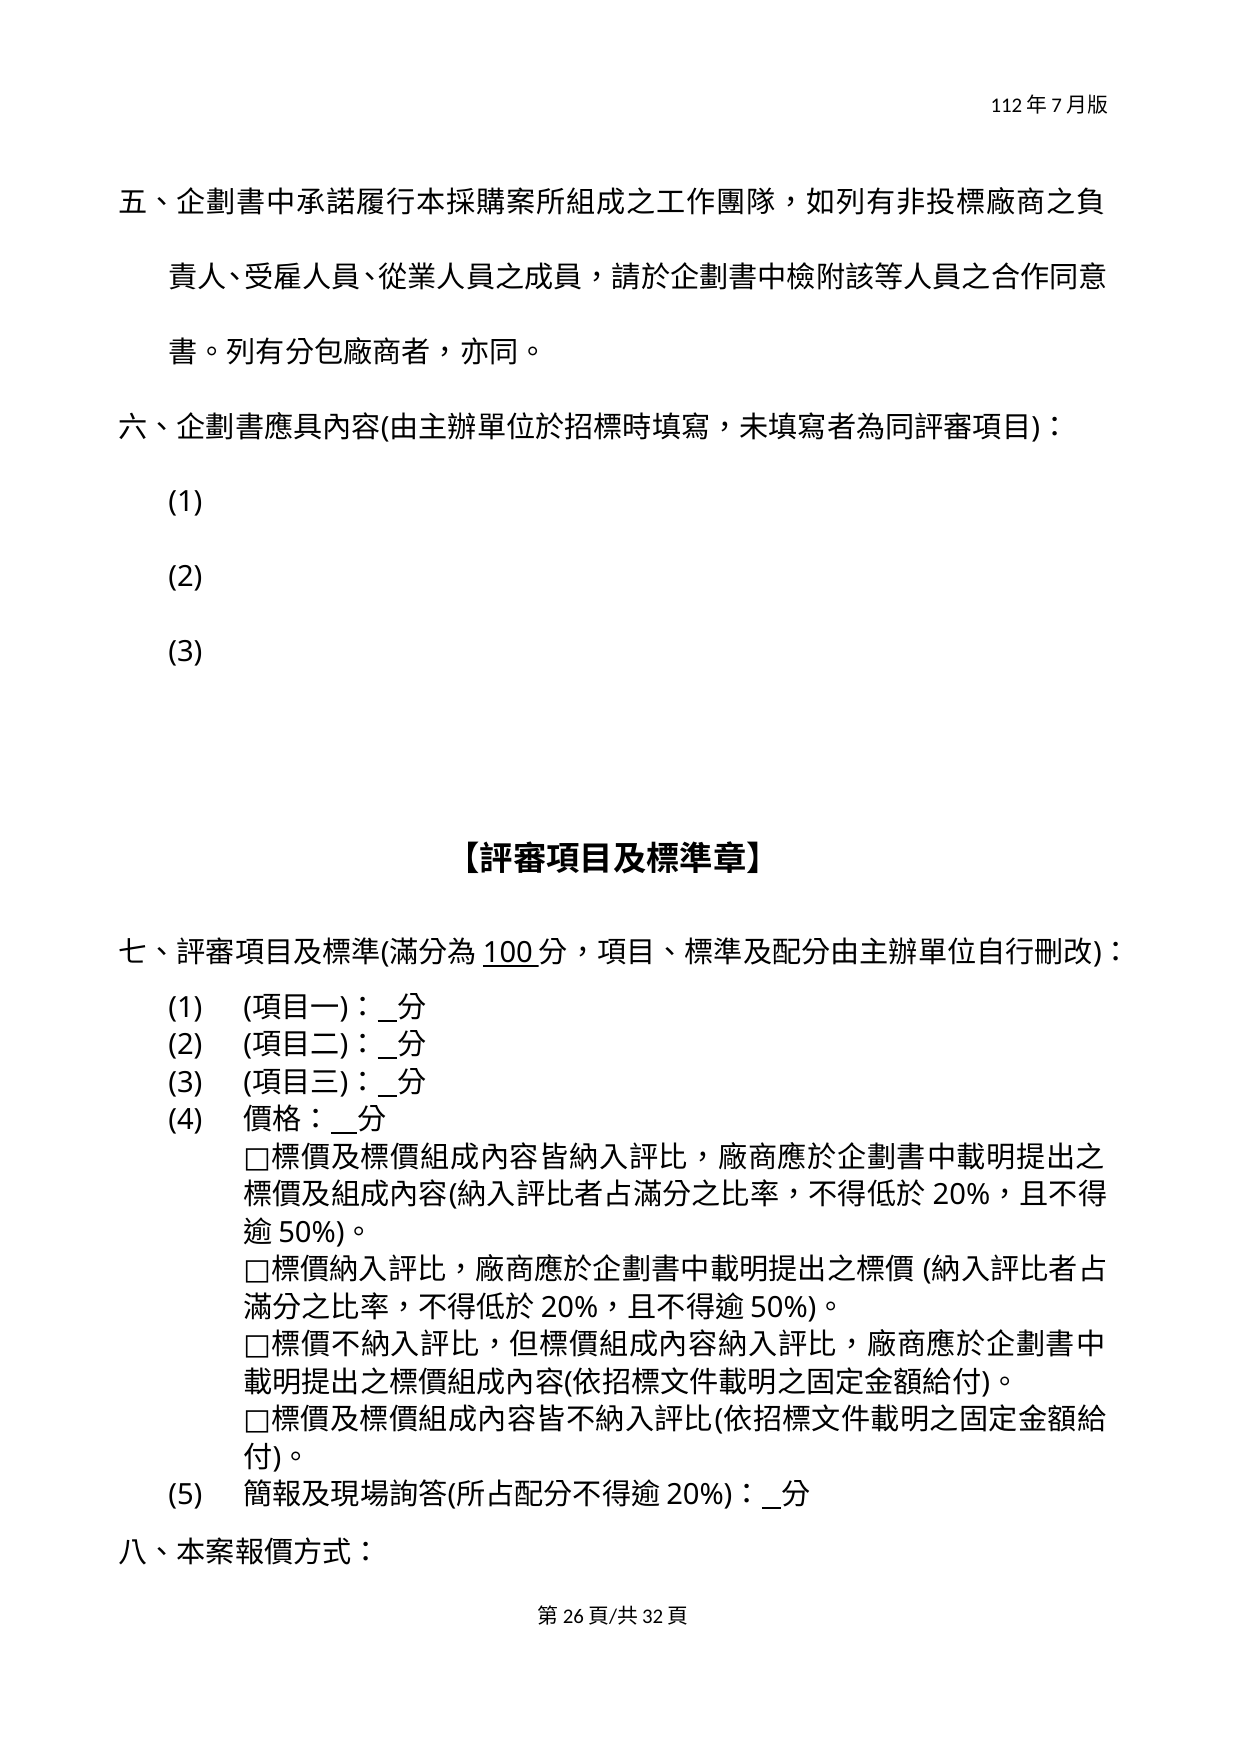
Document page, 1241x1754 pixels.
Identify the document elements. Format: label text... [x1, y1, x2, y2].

text (1) [168, 462, 1107, 537]
list 評審項目及標準(滿分為100分，項目、標準及配分由主辦單位自行刪改)： [118, 912, 1107, 987]
text (2) [168, 537, 1107, 612]
list (項目一)： 分 [168, 987, 1107, 1025]
text □標價不納入評比，但標價組成內容納入評比，廠商應於企劃書中載明提出之標價組成內容(依招標文件載明之固定金額給付)。 [243, 1325, 1107, 1400]
list 企劃書應具內容(由主辦單位於招標時填寫，未填寫者為同評審項目)： [118, 387, 1107, 462]
list (項目二)： 分 [168, 1025, 1107, 1062]
text □標價納入評比，廠商應於企劃書中載明提出之標價 (納入評比者占滿分之比率，不得低於20%，且不得逾50%)。 [243, 1250, 1107, 1325]
list 本案報價方式： [118, 1512, 1107, 1587]
text □標價及標價組成內容皆不納入評比(依招標文件載明之固定金額給付)。 [243, 1400, 1107, 1475]
list 簡報及現場詢答(所占配分不得逾20%)： 分 [168, 1475, 1107, 1512]
subtitle 【評審項目及標準章】 [118, 818, 1107, 893]
text □標價及標價組成內容皆納入評比，廠商應於企劃書中載明提出之標價及組成內容(納入評比者占滿分之比率，不得低於20%，且不得逾50%)。 [243, 1137, 1107, 1250]
list 價格： 分 [168, 1100, 1107, 1137]
list (項目三)： 分 [168, 1062, 1107, 1100]
list 企劃書中承諾履行本採購案所組成之工作團隊，如列有非投標廠商之負責人、受雇人員、從業人員之成員，請於企劃書中檢附該等人員之合作同意書。列有分包廠商者，亦同。 [118, 162, 1107, 387]
text (3) [168, 612, 1107, 687]
